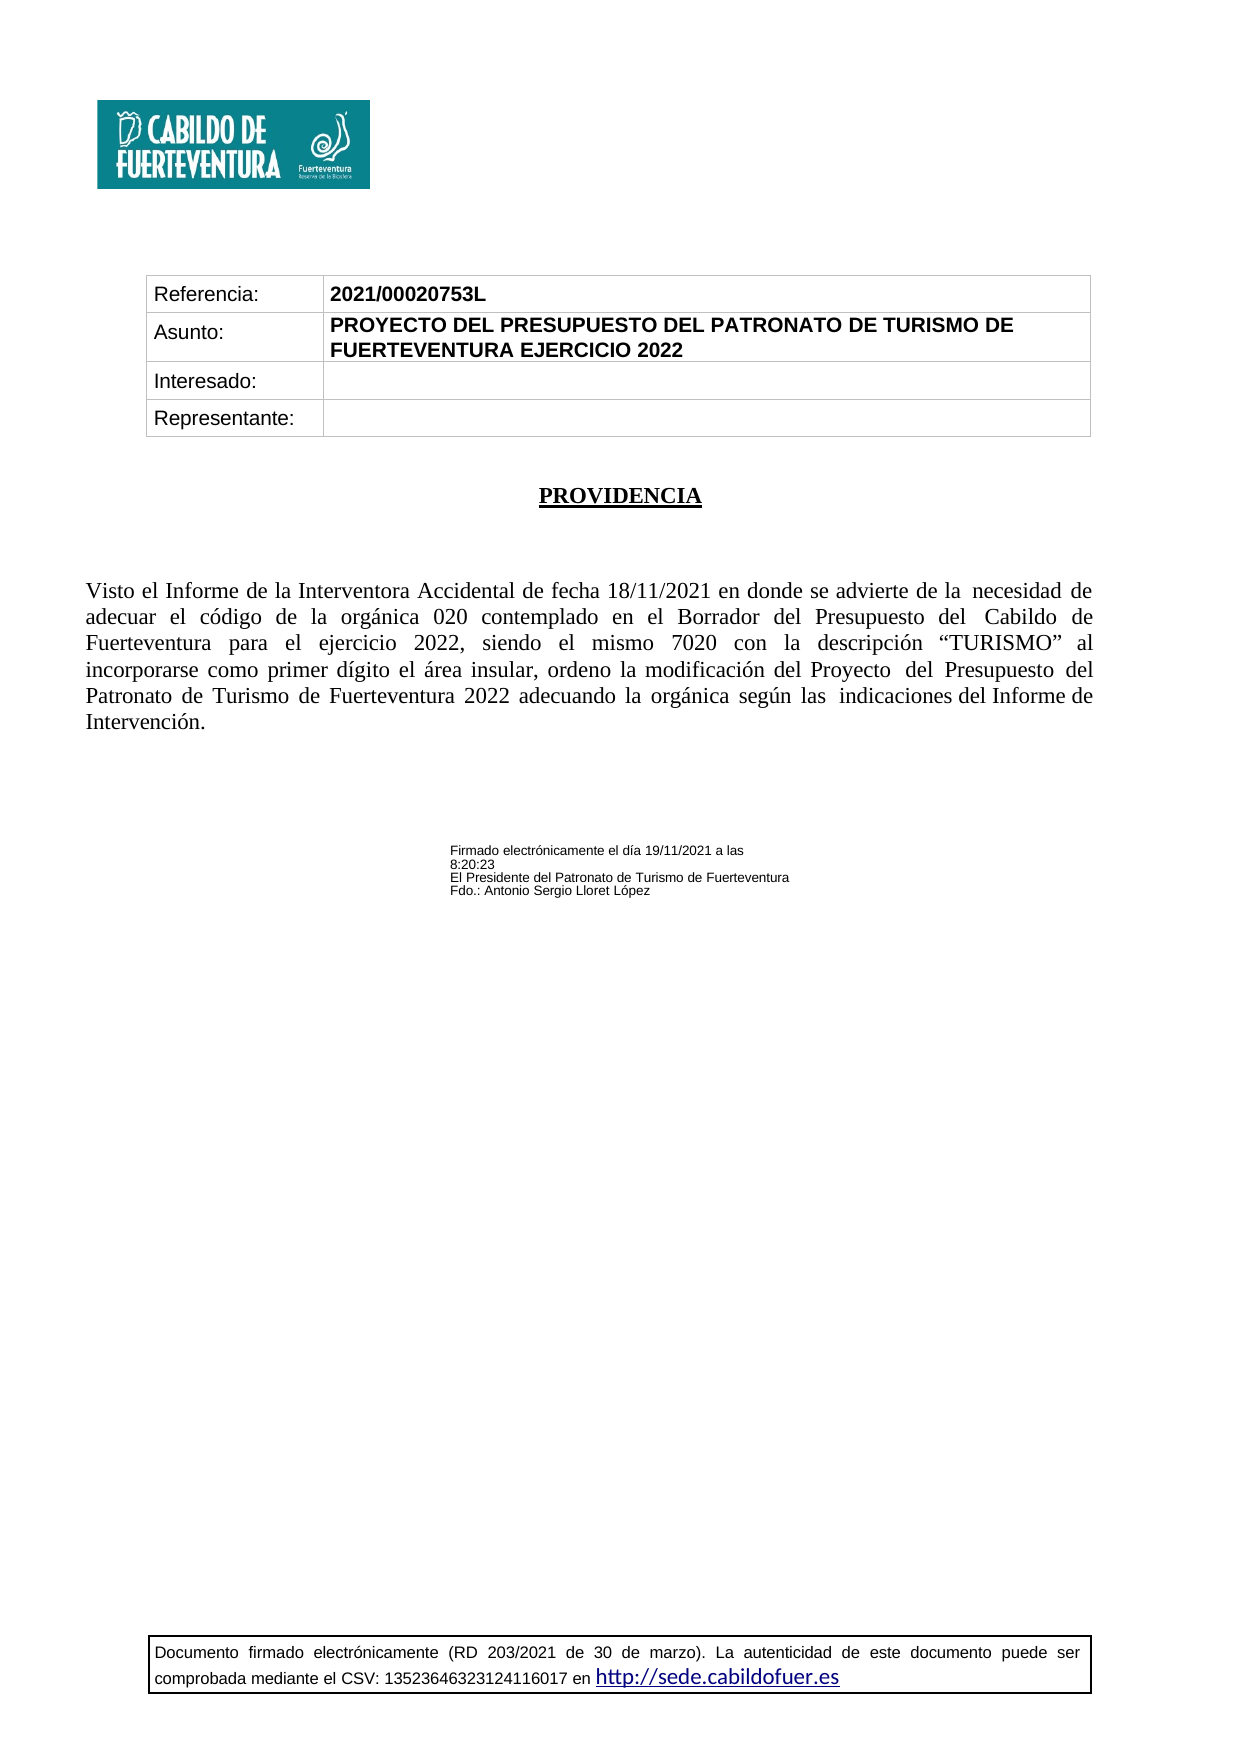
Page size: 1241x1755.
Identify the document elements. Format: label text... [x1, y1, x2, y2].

table_cell PROYECTO DEL PRESUPUESTO DEL PATRONATO DE TURISMO DE FUERTEVENTURA EJERCICIO 2022 [324, 313, 1090, 361]
table_cell [324, 362, 1090, 399]
text El Presidente del Patronato de Turismo de Fuerteventura Fdo.: Antonio Sergio Lloret López [450, 872, 810, 898]
table_cell [324, 400, 1090, 436]
table_cell Representante: [147, 400, 323, 436]
table_header Referencia: [147, 276, 323, 312]
table_cell Asunto: [147, 313, 323, 361]
table_header 2021/00020753L [324, 276, 1090, 312]
text Documento firmado electrónicamente (RD 203/2021 de 30 de marzo). La autenticidad de este documento puede ser comprobada mediante el CSV: 13523646323124116017 en http://sede.cabildofuer.es [154, 1643, 1083, 1690]
text Firmado electrónicamente el día 19/11/2021 a las 8:20:23 [450, 845, 780, 872]
text PROVIDENCIA [135, 482, 1105, 508]
table_cell Interesado: [147, 362, 323, 399]
text Visto el Informe de la Interventora Accidental de fecha 18/11/2021 en donde se advierte de la necesidad de adecuar el código de la orgánica 020 contemplado en el Borrador del Presupuesto del Cabildo de Fuerteventura para el ejercicio 2022, siendo el mismo 7020 con la descripción “TURISMO” al incorporarse como primer dígito el área insular, ordeno la modificación del Proyecto del Presupuesto del Patronato de Turismo de Fuerteventura 2022 adecuando la orgánica según las indicaciones del Informe de Intervención. [85, 577, 1093, 735]
